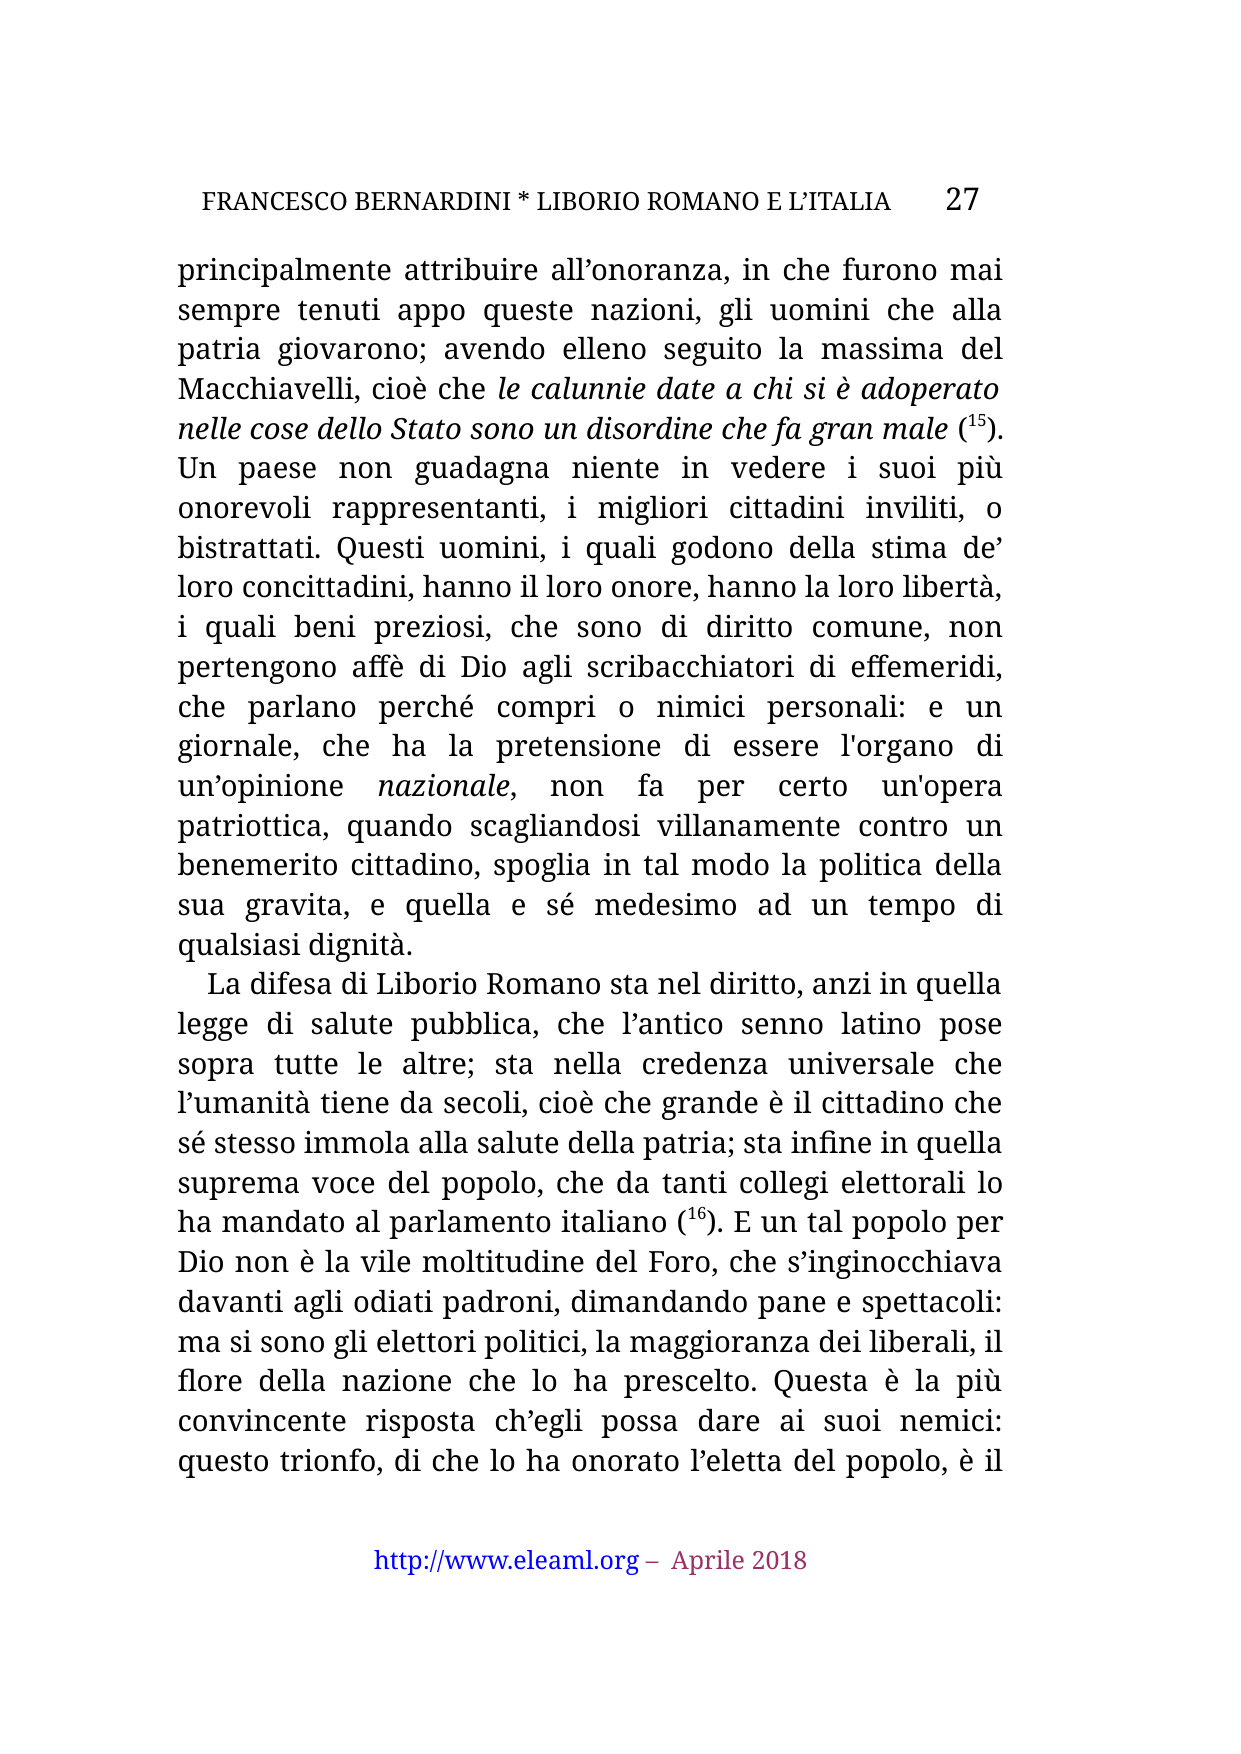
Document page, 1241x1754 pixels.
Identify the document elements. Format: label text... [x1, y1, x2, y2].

text principalmente attribuire all’onoranza, in che furono mai sempre tenuti appo queste nazioni, gli uomini che alla patria giovarono; avendo elleno seguito la massima del Macchiavelli, cioè che le calunnie date a chi si è adoperato nelle cose dello Stato sono un disordine che fa gran male (). Un paese non guadagna niente in vedere i suoi più onorevoli rappresentanti, i migliori cittadini inviliti, o bistrattati. Questi uomini, i quali godono della stima de’ loro concittadini, hanno il loro onore, hanno la loro libertà, i quali beni preziosi, che sono di diritto comune, non pertengono affè di Dio agli scribacchiatori di effemeridi, che parlano perché compri o nimici personali: e un giornale, che ha la pretensione di essere l'organo di un’opinione nazionale, non fa per certo un'opera patriottica, quando scagliandosi villanamente contro un benemerito cittadino, spoglia in tal modo la politica della sua gravita, e quella e sé medesimo ad un tempo di qualsiasi dignità. [177, 249, 1004, 964]
text La difesa di Liborio Romano sta nel diritto, anzi in quella legge di salute pubblica, che l’antico senno latino pose sopra tutte le altre; sta nella credenza universale che l’umanità tiene da secoli, cioè che grande è il cittadino che sé stesso immola alla salute della patria; sta infine in quella suprema voce del popolo, che da tanti collegi elettorali lo ha mandato al parlamento italiano (). E un tal popolo per Dio non è la vile moltitudine del Foro, che s’inginocchiava davanti agli odiati padroni, dimandando pane e spettacoli: ma si sono gli elettori politici, la maggioranza dei liberali, il flore della nazione che lo ha prescelto. Questa è la più convincente risposta ch’egli possa dare ai suoi nemici: questo trionfo, di che lo ha onorato l’eletta del popolo, è il [177, 964, 1004, 1479]
